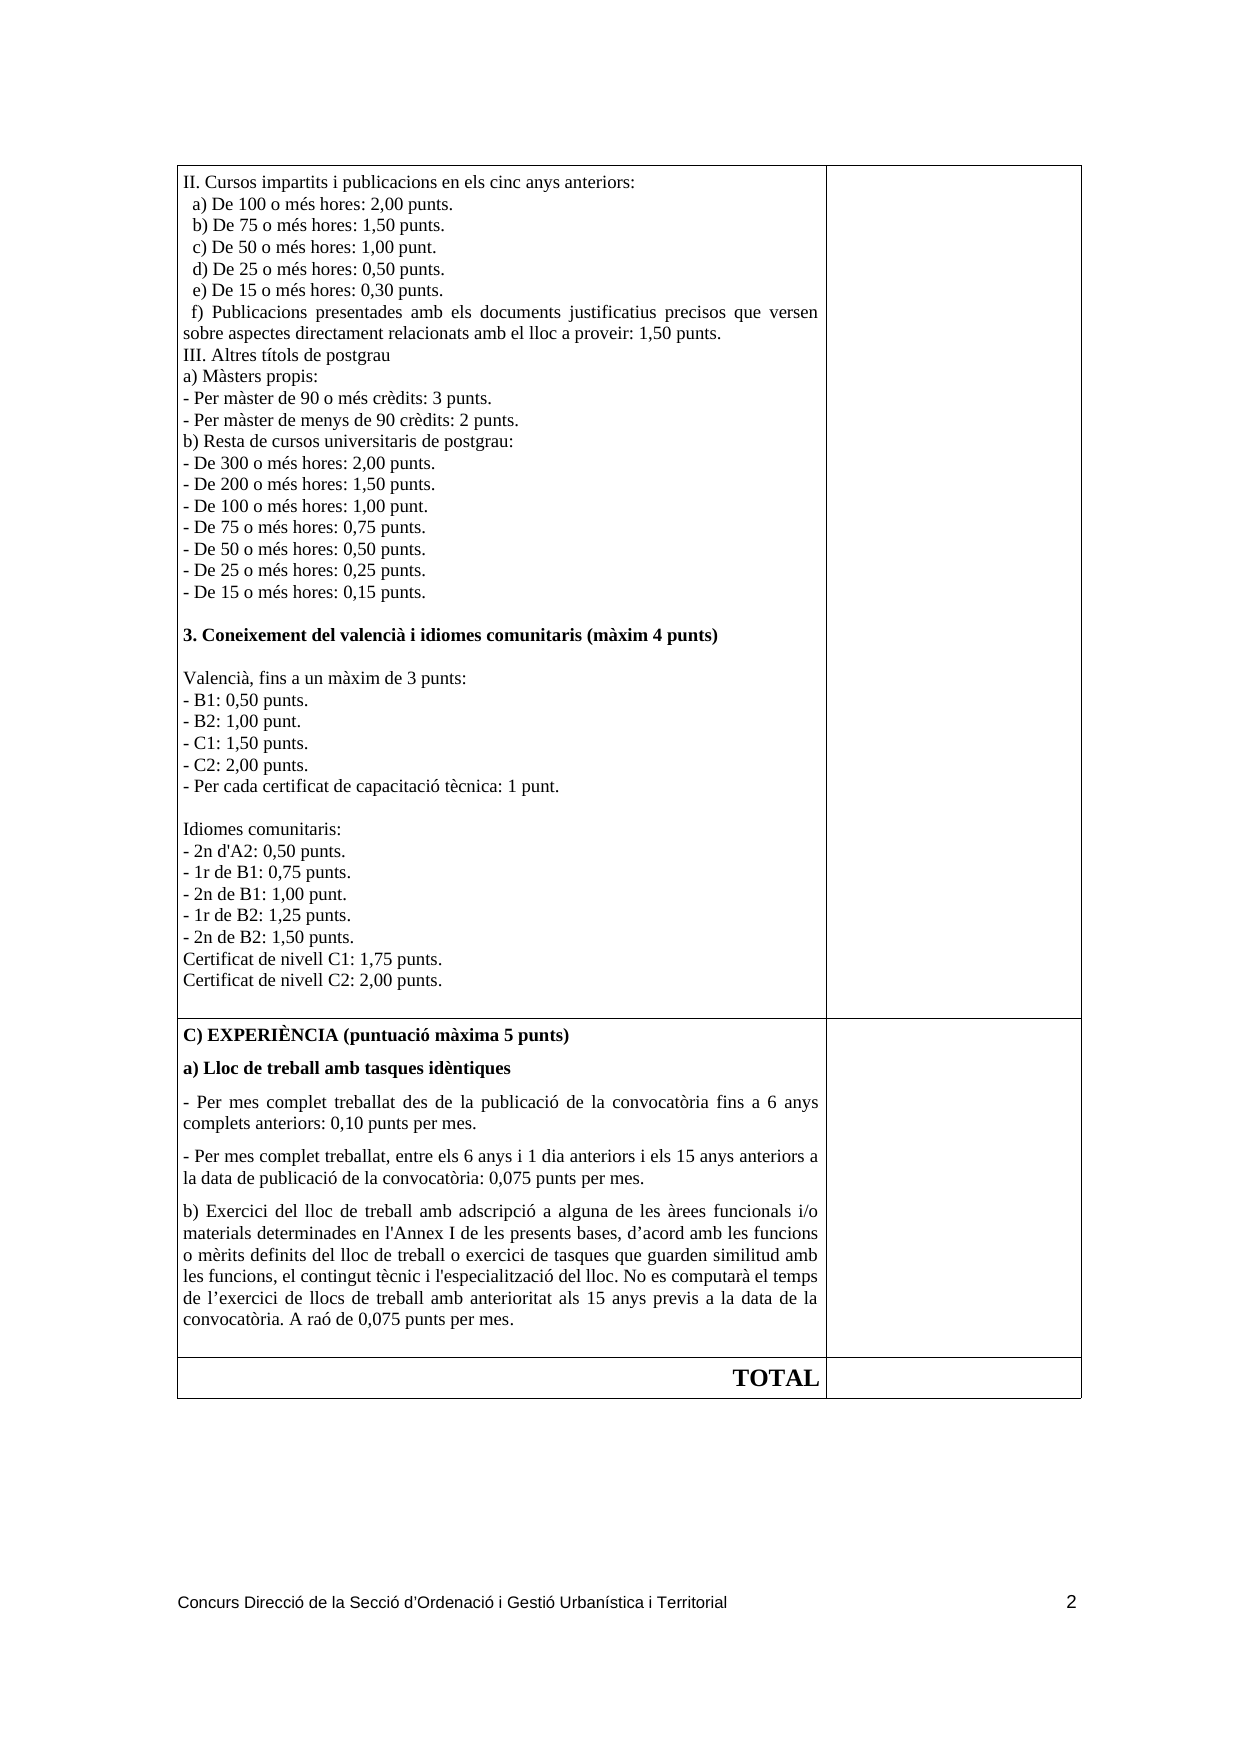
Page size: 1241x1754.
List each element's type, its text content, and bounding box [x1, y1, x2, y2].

table_cell II. Cursos impartits i publicacions en els cinc anys anteriors: a) De 100 o més hores: 2,00 punts. b) De 75 o més hores: 1,50 punts. c) De 50 o més hores: 1,00 punt. d) De 25 o més hores: 0,50 punts. e) De 15 o més hores: 0,30 punts. f) Publicacions presentades amb els documents justificatius precisos que versen sobre aspectes directament relacionats amb el lloc a proveir: 1,50 punts. III. Altres títols de postgrau a) Màsters propis: - Per màster de 90 o més crèdits: 3 punts. - Per màster de menys de 90 crèdits: 2 punts. b) Resta de cursos universitaris de postgrau: - De 300 o més hores: 2,00 punts. - De 200 o més hores: 1,50 punts. - De 100 o més hores: 1,00 punt. - De 75 o més hores: 0,75 punts. - De 50 o més hores: 0,50 punts. - De 25 o més hores: 0,25 punts. - De 15 o més hores: 0,15 punts. 3. Coneixement del valencià i idiomes comunitaris (màxim 4 punts) Valencià, fins a un màxim de 3 punts: - B1: 0,50 punts. - B2: 1,00 punt. - C1: 1,50 punts. - C2: 2,00 punts. - Per cada certificat de capacitació tècnica: 1 punt. Idiomes comunitaris: - 2n d'A2: 0,50 punts. - 1r de B1: 0,75 punts. - 2n de B1: 1,00 punt. - 1r de B2: 1,25 punts. - 2n de B2: 1,50 punts. Certificat de nivell C1: 1,75 punts. Certificat de nivell C2: 2,00 punts. [178, 166, 826, 1018]
table_cell TOTAL [178, 1358, 826, 1397]
table_cell C) EXPERIÈNCIA (puntuació màxima 5 punts) a) Lloc de treball amb tasques idèntiques - Per mes complet treballat des de la publicació de la convocatòria fins a 6 anys complets anteriors: 0,10 punts per mes. - Per mes complet treballat, entre els 6 anys i 1 dia anteriors i els 15 anys anteriors a la data de publicació de la convocatòria: 0,075 punts per mes. b) Exercici del lloc de treball amb adscripció a alguna de les àrees funcionals i/o materials determinades en l'Annex I de les presents bases, d’acord amb les funcions o mèrits definits del lloc de treball o exercici de tasques que guarden similitud amb les funcions, el contingut tècnic i l'especialització del lloc. No es computarà el temps de l’exercici de llocs de treball amb anterioritat als 15 anys previs a la data de la convocatòria. A raó de 0,075 punts per mes. [178, 1019, 826, 1357]
table_cell [827, 166, 1081, 1018]
table_cell [827, 1019, 1081, 1357]
table_cell [827, 1358, 1081, 1397]
